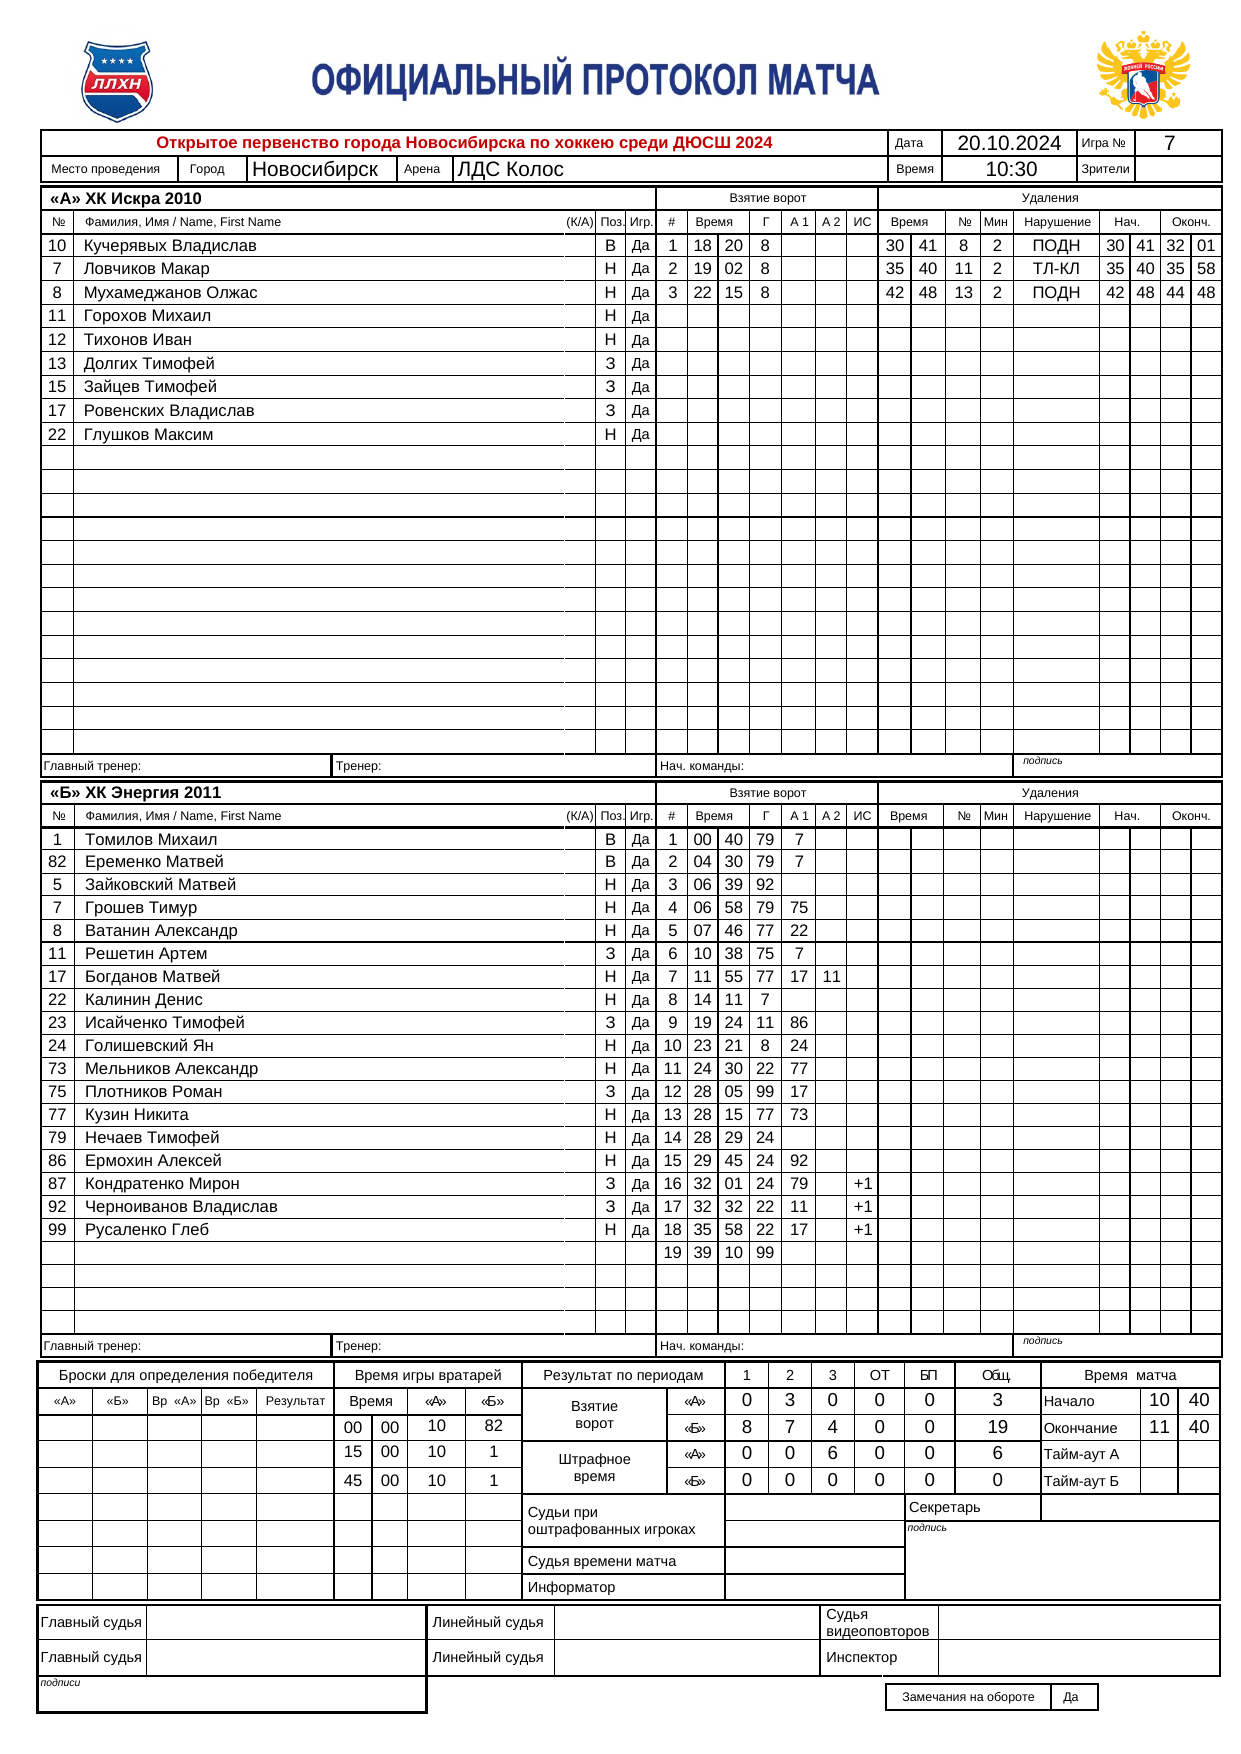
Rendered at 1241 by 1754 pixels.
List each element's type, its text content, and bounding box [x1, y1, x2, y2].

table_cell [565, 352, 595, 374]
table_cell [657, 399, 687, 422]
table_cell Главный судья [39, 1640, 146, 1675]
table_cell [726, 1548, 904, 1573]
table_cell [1131, 943, 1160, 964]
table_cell [626, 730, 655, 753]
table_cell Н [596, 874, 625, 895]
table_cell [1161, 305, 1190, 327]
table_cell [816, 352, 846, 374]
table_cell [1192, 850, 1221, 872]
table_cell 7 [769, 1415, 811, 1440]
table_cell [912, 1150, 943, 1172]
table_cell [657, 565, 687, 587]
table_cell [688, 470, 717, 493]
table_cell [981, 1242, 1013, 1264]
table_cell [944, 829, 980, 849]
table_cell Еременко Матвей [75, 850, 564, 872]
table_cell [912, 1035, 943, 1057]
table_cell [202, 1468, 256, 1493]
table_cell [42, 470, 73, 493]
table_cell [565, 1288, 595, 1310]
table_cell [42, 565, 73, 587]
table_cell [1192, 1058, 1221, 1079]
table_cell [565, 920, 595, 941]
table_cell [816, 1127, 846, 1149]
table_cell [981, 1104, 1013, 1126]
table_cell [782, 446, 815, 469]
table_cell 35 [1100, 257, 1129, 280]
table_cell [1161, 966, 1190, 987]
table_cell Н [596, 1035, 625, 1057]
table_cell [1192, 1012, 1221, 1033]
table_cell [74, 565, 564, 587]
table_cell [1131, 1288, 1160, 1310]
table_cell [782, 1127, 815, 1149]
table_cell [946, 328, 980, 351]
table_cell 10 [719, 1242, 749, 1264]
table_cell [847, 446, 877, 469]
table_cell [1100, 565, 1129, 587]
table_cell 06 [688, 896, 717, 918]
table_cell [657, 352, 687, 374]
table_cell [626, 588, 655, 611]
table_cell [1161, 659, 1190, 682]
table_cell 8 [726, 1415, 768, 1440]
table_cell [1014, 399, 1099, 422]
table_cell Да [626, 1058, 655, 1079]
table_cell «Б» [93, 1389, 147, 1413]
table_cell [1131, 829, 1160, 849]
table_cell 9 [657, 1012, 687, 1033]
table_cell Мельников Александр [75, 1058, 564, 1079]
table_cell 01 [719, 1173, 749, 1195]
table_cell [981, 707, 1013, 729]
table_cell З [596, 376, 625, 398]
table_cell № [42, 805, 74, 826]
table_cell [74, 707, 564, 729]
table_cell [74, 518, 564, 540]
table_cell [555, 1606, 819, 1639]
table_cell 04 [688, 850, 717, 872]
table_cell 29 [719, 1127, 749, 1149]
table_cell [1014, 328, 1099, 351]
table_cell [750, 399, 781, 422]
table_cell [1131, 352, 1160, 374]
table_cell [944, 1311, 980, 1333]
table_cell [1141, 1441, 1177, 1467]
table_cell [782, 541, 815, 564]
table_cell [565, 376, 595, 398]
table_cell [148, 1416, 201, 1440]
table_cell 75 [750, 943, 781, 964]
table_cell [981, 518, 1013, 540]
table_cell [879, 328, 910, 351]
table_cell [1100, 1035, 1129, 1057]
table_cell [912, 1219, 943, 1241]
table_cell 75 [42, 1081, 74, 1103]
table_cell 12 [42, 328, 73, 351]
table_cell (К/А) [565, 805, 595, 826]
table_cell [1014, 707, 1099, 729]
table_cell [42, 588, 73, 611]
table_cell [1100, 659, 1129, 682]
table_cell [879, 1219, 910, 1241]
table_cell [782, 399, 815, 422]
table_cell [981, 966, 1013, 987]
table_cell [981, 376, 1013, 398]
table_cell [565, 1035, 595, 1057]
table_cell 82 [466, 1416, 521, 1440]
table_cell 24 [750, 1127, 781, 1149]
table_cell [847, 257, 877, 280]
table_cell [879, 399, 910, 422]
table_cell [1161, 707, 1190, 729]
table_cell Поз. [596, 805, 625, 826]
table_cell 06 [688, 874, 717, 895]
table_cell [657, 659, 687, 682]
table_cell [847, 874, 877, 895]
table_cell [1014, 518, 1099, 540]
table_cell «А» [408, 1389, 465, 1413]
table_cell Да [626, 1173, 655, 1195]
table_cell 77 [750, 1104, 781, 1126]
table_cell Русаленко Глеб [75, 1219, 564, 1241]
table_cell 79 [782, 1173, 815, 1195]
table_cell 3 [657, 281, 687, 303]
table_cell [912, 1104, 943, 1126]
table_cell [93, 1547, 147, 1573]
table_cell [1192, 1311, 1221, 1333]
table_cell [596, 1242, 625, 1264]
table_cell [944, 1081, 980, 1103]
table_cell [847, 829, 877, 849]
table_cell [750, 376, 781, 398]
table_cell [688, 707, 717, 729]
table_cell [1131, 1012, 1160, 1033]
table_cell [981, 1035, 1013, 1057]
table_cell [816, 1311, 846, 1333]
table_cell [1131, 1242, 1160, 1264]
table_cell Нач. команды: [657, 1335, 1012, 1356]
table_cell Да [626, 235, 655, 256]
table_cell 21 [719, 1035, 749, 1057]
table_cell [782, 636, 815, 658]
table_cell Главный тренер: [42, 1335, 330, 1356]
table_cell [596, 1265, 625, 1287]
table_cell [688, 376, 717, 398]
table_cell Н [596, 1058, 625, 1079]
table_cell 7 [782, 829, 815, 849]
table_cell [688, 730, 717, 753]
table_cell [1014, 829, 1099, 849]
table_cell [782, 235, 815, 256]
table_cell [816, 636, 846, 658]
table_cell [912, 1012, 943, 1033]
table_cell [74, 683, 564, 706]
table_cell [816, 376, 846, 398]
table_cell [912, 588, 945, 611]
table_cell Место проведения [42, 157, 177, 181]
table_cell 8 [750, 257, 781, 280]
table_cell [946, 518, 980, 540]
table_cell [879, 470, 910, 493]
table_cell [257, 1521, 333, 1546]
table_cell 1 [657, 829, 687, 849]
table_header Игра № [1078, 131, 1134, 155]
table_cell Ермохин Алексей [75, 1150, 564, 1172]
table_cell 11 [750, 1012, 781, 1033]
table_cell [847, 1242, 877, 1264]
table_cell [1161, 612, 1190, 634]
table_cell Да [626, 305, 655, 327]
table_cell [816, 588, 846, 611]
table_cell Взятие ворот [523, 1389, 666, 1440]
table_cell 40 [1131, 257, 1160, 280]
table_cell [719, 376, 749, 398]
table_cell [1131, 730, 1160, 753]
table_cell [912, 1173, 943, 1195]
table_cell [879, 588, 910, 611]
table_cell Информатор [523, 1575, 724, 1599]
table_cell 28 [688, 1081, 717, 1103]
table_cell [816, 1058, 846, 1079]
table_cell [912, 1081, 943, 1103]
table_cell [750, 352, 781, 374]
table_cell [816, 446, 846, 469]
table_cell 48 [1192, 281, 1221, 303]
table_cell [1192, 1265, 1221, 1287]
table_cell [879, 966, 910, 987]
table_cell [42, 683, 73, 706]
table_cell 77 [750, 920, 781, 941]
table_cell [626, 1265, 655, 1287]
table_cell [847, 541, 877, 564]
table_cell [981, 1219, 1013, 1241]
table_cell [1014, 612, 1099, 634]
table_cell 35 [879, 257, 910, 280]
table_cell Н [596, 281, 625, 303]
table_cell [408, 1521, 465, 1546]
table_cell [626, 1311, 655, 1333]
table_cell [1100, 376, 1129, 398]
table_cell [657, 470, 687, 493]
table_cell [879, 920, 910, 941]
table_cell [944, 1127, 980, 1149]
table_cell 75 [782, 896, 815, 918]
table_cell [202, 1416, 256, 1440]
table_cell [565, 257, 595, 280]
table_cell 00 [373, 1416, 407, 1440]
table_cell [565, 494, 595, 516]
table_header Взятие ворот [657, 783, 877, 803]
table_cell [39, 1521, 92, 1546]
table_cell [782, 1311, 815, 1333]
table_cell [782, 874, 815, 895]
table_cell [981, 943, 1013, 964]
table_cell [816, 281, 846, 303]
table_cell А 1 [782, 211, 815, 233]
table_cell [688, 423, 717, 445]
table_cell [912, 1196, 943, 1218]
table_cell [1100, 850, 1129, 872]
table_cell [847, 352, 877, 374]
table_cell 86 [782, 1012, 815, 1033]
table_cell 7 [42, 257, 73, 280]
table_cell [1100, 636, 1129, 658]
table_cell [1131, 423, 1160, 445]
table_cell 02 [719, 257, 749, 280]
table_cell [782, 305, 815, 327]
table_cell [626, 541, 655, 564]
table_cell 17 [782, 966, 815, 987]
table_cell Линейный судья [428, 1640, 554, 1675]
table_cell [1014, 920, 1099, 941]
table_cell З [596, 1012, 625, 1033]
table_cell 92 [750, 874, 781, 895]
table_cell [1014, 446, 1099, 469]
table_cell Н [596, 1127, 625, 1149]
table_cell [847, 1058, 877, 1079]
table_cell [1131, 541, 1160, 564]
table_cell [879, 1173, 910, 1195]
table_cell [1192, 541, 1221, 564]
table_cell [1192, 1288, 1221, 1310]
table_cell [1192, 470, 1221, 493]
table_cell Да [626, 896, 655, 918]
table_header Да [1052, 1685, 1097, 1709]
table_cell [944, 1196, 980, 1218]
table_cell [816, 423, 846, 445]
table_cell [1192, 399, 1221, 422]
table_cell [373, 1547, 407, 1573]
table_cell [1014, 541, 1099, 564]
table_cell [1192, 305, 1221, 327]
table_cell [565, 1265, 595, 1287]
table_cell 22 [750, 1219, 781, 1241]
table_cell Нач. [1100, 211, 1160, 233]
table_cell [42, 659, 73, 682]
table_cell [1161, 328, 1190, 351]
table_cell 28 [688, 1127, 717, 1149]
table_cell [75, 1265, 564, 1287]
table_cell [202, 1547, 256, 1573]
table_cell [657, 730, 687, 753]
table_cell [565, 1196, 595, 1218]
table_cell [428, 1677, 882, 1711]
table_cell [1131, 1265, 1160, 1287]
table_cell [816, 541, 846, 564]
table_cell [657, 636, 687, 658]
table_cell 44 [1161, 281, 1190, 303]
table_cell [1100, 829, 1129, 849]
table_cell [596, 707, 625, 729]
table_cell Н [596, 920, 625, 941]
table_cell 0 [956, 1468, 1040, 1493]
table_cell [782, 730, 815, 753]
table_cell [879, 612, 910, 634]
table_cell [981, 1288, 1013, 1310]
table_cell [596, 565, 625, 587]
table_cell 40 [1179, 1415, 1219, 1440]
table_cell [565, 305, 595, 327]
table_cell [257, 1441, 333, 1467]
table_cell 7 [657, 966, 687, 987]
table_cell Тренер: [333, 1335, 655, 1356]
table_cell [657, 1288, 687, 1310]
table_cell [847, 235, 877, 256]
table_cell [39, 1468, 92, 1493]
table_cell [782, 1265, 815, 1287]
table_cell [912, 399, 945, 422]
table_cell [74, 659, 564, 682]
table_cell Время [889, 157, 941, 181]
table_cell [1100, 518, 1129, 540]
table_cell 39 [719, 874, 749, 895]
table_cell 58 [719, 896, 749, 918]
table_cell Да [626, 1035, 655, 1057]
table_cell [981, 683, 1013, 706]
table_cell 24 [750, 1173, 781, 1195]
table_cell [981, 423, 1013, 445]
table_cell «А» [668, 1442, 724, 1467]
table_cell [719, 1288, 749, 1310]
table_cell 22 [750, 1196, 781, 1218]
table_cell [816, 707, 846, 729]
table_cell [946, 399, 980, 422]
table_cell [1100, 1242, 1129, 1264]
table_cell 0 [855, 1468, 904, 1493]
table_cell Исайченко Тимофей [75, 1012, 564, 1033]
table_cell Новосибирск [248, 157, 396, 181]
table_cell [879, 1012, 910, 1033]
table_cell 19 [657, 1242, 687, 1264]
table_cell [981, 1127, 1013, 1149]
table_cell [1014, 943, 1099, 964]
table_cell [565, 1150, 595, 1172]
table_cell 86 [42, 1150, 74, 1172]
table_cell [74, 494, 564, 516]
table_cell [946, 541, 980, 564]
table_cell ЛДС Колос [454, 157, 887, 181]
table_cell Поз. [596, 211, 625, 233]
table_cell [750, 588, 781, 611]
table_cell [1161, 920, 1190, 941]
table_cell [750, 707, 781, 729]
table_cell 32 [719, 1196, 749, 1218]
table_cell [847, 850, 877, 872]
table_cell 99 [750, 1081, 781, 1103]
table_cell [1161, 399, 1190, 422]
table_cell 32 [688, 1196, 717, 1218]
table_cell [1161, 541, 1190, 564]
table_cell Да [626, 1081, 655, 1103]
table_cell [1042, 1495, 1219, 1520]
table_cell «Б» [668, 1415, 724, 1440]
table_cell [688, 612, 717, 634]
table_cell [1100, 399, 1129, 422]
table_cell ИС [847, 805, 877, 826]
table_header Время матча [1042, 1363, 1219, 1387]
table_cell [596, 588, 625, 611]
table_cell [565, 1058, 595, 1079]
table_cell [657, 612, 687, 634]
table_cell [1131, 920, 1160, 941]
table_cell [596, 730, 625, 753]
table_cell 79 [42, 1127, 74, 1149]
table_header 20.10.2024 [943, 131, 1076, 155]
picture [5, 28, 1197, 129]
table_cell 0 [855, 1442, 904, 1467]
table_cell [981, 730, 1013, 753]
table_cell [816, 1196, 846, 1218]
table_cell Да [626, 1219, 655, 1241]
table_cell [1161, 730, 1190, 753]
table_cell [74, 541, 564, 564]
table_cell [596, 518, 625, 540]
table_cell [596, 1288, 625, 1310]
table_cell 92 [782, 1150, 815, 1172]
table_cell [912, 1265, 943, 1287]
table_cell 48 [1131, 281, 1160, 303]
table_cell [42, 612, 73, 634]
table_cell В [596, 829, 625, 849]
table_cell 0 [726, 1389, 768, 1413]
table_cell 40 [912, 257, 945, 280]
table_cell [1100, 1173, 1129, 1195]
table_cell [1161, 470, 1190, 493]
table_cell Нач. команды: [657, 755, 1012, 776]
table_cell [93, 1416, 147, 1440]
table_cell ПОДН [1014, 281, 1099, 303]
table_cell 17 [782, 1081, 815, 1103]
table_cell [565, 896, 595, 918]
table_cell [1131, 1196, 1160, 1218]
table_cell [816, 305, 846, 327]
table_cell [1014, 352, 1099, 374]
table_cell 58 [719, 1219, 749, 1241]
table_cell [1014, 659, 1099, 682]
table_cell [688, 446, 717, 469]
table_cell Да [626, 850, 655, 872]
table_cell Судья видеоповторов [821, 1606, 938, 1639]
table_cell [912, 305, 945, 327]
table_cell [944, 1012, 980, 1033]
table_cell [946, 707, 980, 729]
table_cell [879, 829, 910, 849]
table_cell [1014, 494, 1099, 516]
table_cell [257, 1468, 333, 1493]
table_cell 35 [1161, 257, 1190, 280]
table_cell [1161, 943, 1190, 964]
table_cell Штрафное время [523, 1442, 666, 1493]
table_cell [42, 1311, 74, 1333]
table_cell [1100, 446, 1129, 469]
table_cell [596, 612, 625, 634]
table_cell Тайм-аут Б [1042, 1468, 1140, 1493]
table_cell [657, 376, 687, 398]
table_cell [565, 989, 595, 1011]
table_cell [1161, 874, 1190, 895]
table_cell 2 [981, 257, 1013, 280]
table_cell Да [626, 874, 655, 895]
table_cell «Б » [466, 1389, 521, 1413]
table_cell 01 [1192, 235, 1221, 256]
table_cell [816, 235, 846, 256]
table_cell 16 [657, 1173, 687, 1195]
table_cell 10:30 [943, 157, 1076, 181]
table_cell [657, 1265, 687, 1287]
table_cell [1192, 1196, 1221, 1218]
table_cell [981, 989, 1013, 1011]
table_cell Нарушение [1014, 805, 1099, 826]
table_cell [981, 1265, 1013, 1287]
table_cell Секретарь [906, 1495, 1040, 1520]
table_cell 0 [905, 1442, 954, 1467]
table_cell [912, 874, 943, 895]
table_cell [596, 1311, 625, 1333]
table_cell [879, 1288, 910, 1310]
table_cell [847, 920, 877, 941]
table_cell [1131, 874, 1160, 895]
table_cell [1131, 989, 1160, 1011]
table_cell [1100, 730, 1129, 753]
table_cell № [944, 805, 980, 826]
table_cell [565, 1242, 595, 1264]
table_cell [1100, 352, 1129, 374]
table_cell [879, 1311, 910, 1333]
table_cell [373, 1574, 407, 1599]
table_cell [1014, 1196, 1099, 1218]
table_cell [466, 1494, 521, 1520]
table_cell [946, 470, 980, 493]
table_cell [466, 1521, 521, 1546]
table_cell [1100, 920, 1129, 941]
table_cell 1 [466, 1441, 521, 1467]
table_cell [565, 1081, 595, 1103]
table_cell 5 [657, 920, 687, 941]
table_cell [912, 683, 945, 706]
table_cell 38 [719, 943, 749, 964]
table_cell Калинин Денис [75, 989, 564, 1011]
table_cell [688, 399, 717, 422]
table_cell [750, 1265, 781, 1287]
table_cell Да [626, 352, 655, 374]
table_cell [981, 470, 1013, 493]
table_cell [847, 1035, 877, 1057]
table_cell 17 [782, 1219, 815, 1241]
table_cell Глушков Максим [74, 423, 564, 445]
table_cell 32 [688, 1173, 717, 1195]
table_cell Судьи при оштрафованных игроках [523, 1495, 724, 1546]
table_cell [1100, 1012, 1129, 1033]
table_cell [912, 470, 945, 493]
table_cell [1192, 1104, 1221, 1126]
table_cell [847, 376, 877, 398]
table_cell [750, 683, 781, 706]
table_cell 11 [1141, 1415, 1177, 1440]
table_cell [688, 1311, 717, 1333]
table_cell [816, 850, 846, 872]
table_cell [373, 1494, 407, 1520]
table_cell [565, 730, 595, 753]
table_cell 0 [905, 1468, 954, 1493]
table_cell [719, 730, 749, 753]
table_cell Мин [981, 211, 1013, 233]
table_cell 11 [816, 966, 846, 987]
table_cell [1179, 1441, 1219, 1467]
table_cell Н [596, 1150, 625, 1172]
table_cell 22 [42, 989, 74, 1011]
table_cell [719, 423, 749, 445]
table_cell 8 [946, 235, 980, 256]
table_cell [148, 1494, 201, 1520]
table_cell [1192, 896, 1221, 918]
table_cell [596, 446, 625, 469]
table_cell подпись [906, 1522, 1219, 1599]
table_cell [782, 352, 815, 374]
table_cell Зайцев Тимофей [74, 376, 564, 398]
table_cell [42, 494, 73, 516]
table_cell Время [688, 805, 749, 826]
table_cell [565, 636, 595, 658]
table_cell 40 [1179, 1389, 1219, 1413]
table_cell [847, 612, 877, 634]
table_cell [879, 1196, 910, 1218]
table_header 7 [1136, 131, 1221, 155]
table_cell [657, 1311, 687, 1333]
table_cell [148, 1441, 201, 1467]
table_cell [879, 1081, 910, 1103]
table_cell [782, 612, 815, 634]
table_cell Да [626, 257, 655, 280]
table_cell [1014, 1127, 1099, 1149]
table_cell [719, 588, 749, 611]
table_cell [726, 1495, 904, 1520]
table_cell [565, 1127, 595, 1149]
table_cell +1 [847, 1219, 877, 1241]
table_cell [847, 1311, 877, 1333]
table_cell [912, 376, 945, 398]
table_cell [879, 1104, 910, 1126]
table_cell 99 [42, 1219, 74, 1241]
table_cell 8 [657, 989, 687, 1011]
table_cell [202, 1494, 256, 1520]
table_cell [74, 612, 564, 634]
table_cell [847, 1104, 877, 1126]
table_cell 2 [657, 257, 687, 280]
table_cell [1141, 1468, 1177, 1493]
table_cell [335, 1521, 371, 1546]
table_cell [1100, 1058, 1129, 1079]
table_cell [1192, 494, 1221, 516]
table_cell [782, 659, 815, 682]
table_cell [1100, 1127, 1129, 1149]
table_cell [1161, 896, 1190, 918]
table_cell Результат [257, 1389, 333, 1413]
table_cell Ровенских Владислав [74, 399, 564, 422]
table_cell [657, 518, 687, 540]
table_cell [1100, 588, 1129, 611]
table_cell [408, 1494, 465, 1520]
table_cell Начало [1042, 1389, 1140, 1413]
table_cell [596, 659, 625, 682]
table_cell 13 [946, 281, 980, 303]
table_cell [93, 1468, 147, 1493]
table_cell [1192, 636, 1221, 658]
table_cell 8 [42, 281, 73, 303]
table_cell [782, 376, 815, 398]
table_cell Арена [398, 157, 452, 181]
table_cell [1131, 1127, 1160, 1149]
table_cell Плотников Роман [75, 1081, 564, 1103]
table_cell [981, 565, 1013, 587]
table_cell 15 [657, 1150, 687, 1172]
table_cell 30 [719, 1058, 749, 1079]
table_cell Да [626, 1150, 655, 1172]
table_cell [816, 1173, 846, 1195]
table_cell [816, 1035, 846, 1057]
table_cell [626, 446, 655, 469]
table_cell [1100, 1288, 1129, 1310]
table_cell [981, 588, 1013, 611]
table_cell [1161, 588, 1190, 611]
table_cell [1131, 1104, 1160, 1126]
table_cell [981, 399, 1013, 422]
table_cell Да [626, 423, 655, 445]
table_cell Богданов Матвей [75, 966, 564, 987]
table_cell Кузин Никита [75, 1104, 564, 1126]
table_cell А 1 [782, 805, 815, 826]
table_cell [1192, 659, 1221, 682]
table_cell [981, 1012, 1013, 1033]
table_cell З [596, 943, 625, 964]
table_cell [944, 943, 980, 964]
table_cell [1100, 328, 1129, 351]
table_header Замечания на обороте [887, 1685, 1050, 1709]
table_cell 30 [1100, 235, 1129, 256]
table_cell [75, 1242, 564, 1264]
table_cell [912, 896, 943, 918]
table_cell [565, 943, 595, 964]
table_cell [1014, 730, 1099, 753]
table_cell Да [626, 1127, 655, 1149]
table_cell [847, 896, 877, 918]
table_cell З [596, 1196, 625, 1218]
table_cell [657, 588, 687, 611]
table_cell [565, 565, 595, 587]
table_cell 32 [1161, 235, 1190, 256]
table_cell [981, 920, 1013, 941]
table_cell 41 [912, 235, 945, 256]
table_cell [981, 896, 1013, 918]
table_cell [688, 659, 717, 682]
table_cell [1131, 328, 1160, 351]
table_cell [879, 636, 910, 658]
table_cell Решетин Артем [75, 943, 564, 964]
table_cell [1161, 518, 1190, 540]
table_cell [981, 1058, 1013, 1079]
table_cell Н [596, 966, 625, 987]
table_cell 10 [1141, 1389, 1177, 1413]
table_cell 77 [782, 1058, 815, 1079]
table_cell 24 [782, 1035, 815, 1057]
table_cell 18 [657, 1219, 687, 1241]
table_cell [879, 1127, 910, 1149]
table_cell [1100, 1219, 1129, 1241]
table_cell 11 [782, 1196, 815, 1218]
table_cell [1161, 1012, 1190, 1033]
table_cell [879, 1265, 910, 1287]
table_cell [847, 659, 877, 682]
table_cell [847, 683, 877, 706]
table_cell [74, 470, 564, 493]
table_cell [912, 328, 945, 351]
table_cell 15 [42, 376, 73, 398]
table_cell [1161, 1058, 1190, 1079]
table_cell 11 [688, 966, 717, 987]
table_cell [750, 541, 781, 564]
table_cell [879, 1035, 910, 1057]
table_cell Да [626, 281, 655, 303]
table_cell [1161, 494, 1190, 516]
table_cell [847, 730, 877, 753]
table_cell [335, 1494, 371, 1520]
table_cell [39, 1547, 92, 1573]
table_cell [946, 565, 980, 587]
table_cell 1 [466, 1468, 521, 1493]
table_cell [879, 446, 910, 469]
table_cell [1014, 1035, 1099, 1057]
table_cell [626, 1242, 655, 1264]
table_cell [912, 423, 945, 445]
table_cell [1192, 1173, 1221, 1195]
table_cell 6 [956, 1442, 1040, 1467]
table_cell [565, 683, 595, 706]
table_cell [912, 659, 945, 682]
table_cell [257, 1494, 333, 1520]
table_cell [688, 565, 717, 587]
table_cell 2 [657, 850, 687, 872]
table_cell Время [335, 1389, 407, 1413]
table_cell [879, 494, 910, 516]
table_cell 73 [782, 1104, 815, 1126]
table_cell Горохов Михаил [74, 305, 564, 327]
table_cell 46 [719, 920, 749, 941]
table_cell [847, 1127, 877, 1149]
table_cell [879, 683, 910, 706]
table_cell [782, 328, 815, 351]
table_cell [847, 518, 877, 540]
table_cell [981, 1311, 1013, 1333]
table_cell [565, 588, 595, 611]
table_cell Игр. [626, 805, 655, 826]
table_cell [939, 1640, 1219, 1675]
table_cell [657, 446, 687, 469]
table_cell [944, 1173, 980, 1195]
table_cell [148, 1468, 201, 1493]
table_cell [946, 683, 980, 706]
table_cell Ловчиков Макар [74, 257, 564, 280]
table_cell 10 [657, 1035, 687, 1057]
table_cell [944, 989, 980, 1011]
table_cell 10 [408, 1441, 465, 1467]
table_cell № [42, 211, 73, 233]
table_cell 00 [373, 1468, 407, 1493]
table_cell [912, 943, 943, 964]
table_cell А 2 [816, 805, 846, 826]
table_cell [688, 305, 717, 327]
table_cell [1161, 1288, 1190, 1310]
table_cell [1131, 850, 1160, 872]
table_cell [816, 1242, 846, 1264]
table_cell [847, 565, 877, 587]
table_cell [565, 399, 595, 422]
table_cell Да [626, 1196, 655, 1218]
table_cell [1131, 494, 1160, 516]
table_cell [1100, 1104, 1129, 1126]
table_cell 00 [688, 829, 717, 849]
table_cell Кучерявых Владислав [74, 235, 564, 256]
table_cell «А» [39, 1389, 92, 1413]
table_cell [816, 683, 846, 706]
table_cell [719, 659, 749, 682]
table_cell [847, 328, 877, 351]
table_cell [946, 423, 980, 445]
table_cell 30 [879, 235, 910, 256]
table_cell [782, 257, 815, 280]
table_cell [1014, 1104, 1099, 1126]
table_cell [726, 1575, 904, 1599]
table_header Результат по периодам [523, 1363, 724, 1387]
table_cell [1131, 305, 1160, 327]
table_cell 48 [912, 281, 945, 303]
table_cell З [596, 1081, 625, 1103]
table_cell [981, 1196, 1013, 1218]
table_cell [1161, 850, 1190, 872]
table_cell [912, 850, 943, 872]
table_cell [719, 683, 749, 706]
table_cell [75, 1288, 564, 1310]
table_cell [719, 518, 749, 540]
table_cell [946, 352, 980, 374]
table_cell 73 [42, 1058, 74, 1079]
table_cell [719, 636, 749, 658]
table_cell [555, 1640, 819, 1675]
table_cell [816, 1104, 846, 1126]
table_cell [750, 518, 781, 540]
table_cell [335, 1547, 371, 1573]
table_cell Да [626, 966, 655, 987]
table_cell [42, 1288, 74, 1310]
table_cell [1131, 1081, 1160, 1103]
table_cell [944, 1288, 980, 1310]
table_cell [1100, 1150, 1129, 1172]
table_cell [1014, 376, 1099, 398]
table_cell 13 [42, 352, 73, 374]
table_cell Н [596, 423, 625, 445]
table_cell [816, 874, 846, 895]
table_cell Оконч. [1161, 211, 1221, 233]
table_cell [883, 1677, 1220, 1681]
table_cell Окончание [1042, 1415, 1140, 1440]
table_cell Н [596, 896, 625, 918]
table_cell [1161, 1219, 1190, 1241]
table_cell 17 [42, 966, 74, 987]
table_cell подписи [39, 1677, 425, 1711]
table_cell 3 [956, 1389, 1040, 1413]
table_cell [981, 352, 1013, 374]
table_cell [1192, 966, 1221, 987]
table_cell [42, 636, 73, 658]
table_cell [1161, 1127, 1190, 1149]
table_cell [847, 588, 877, 611]
table_cell [1192, 446, 1221, 469]
table_cell Да [626, 829, 655, 849]
table_cell [782, 989, 815, 1011]
table_cell 6 [657, 943, 687, 964]
table_cell [879, 850, 910, 872]
table_cell [912, 966, 943, 987]
table_cell [912, 494, 945, 516]
table_cell 23 [688, 1035, 717, 1057]
table_cell [565, 1104, 595, 1126]
table_cell [847, 281, 877, 303]
table_cell [147, 1640, 425, 1675]
table_cell [879, 1058, 910, 1079]
table_cell [1014, 850, 1099, 872]
table_cell [1014, 1265, 1099, 1287]
table_cell [847, 1012, 877, 1033]
table_cell [75, 1311, 564, 1333]
table_cell [1100, 707, 1129, 729]
table_cell [847, 399, 877, 422]
table_cell [1192, 423, 1221, 445]
table_cell Главный тренер: [42, 755, 330, 776]
table_cell [1161, 1265, 1190, 1287]
table_cell [750, 565, 781, 587]
table_cell [816, 1219, 846, 1241]
table_cell [1192, 874, 1221, 895]
table_cell [1100, 1265, 1129, 1287]
table_cell 10 [408, 1468, 465, 1493]
table_cell [944, 1104, 980, 1126]
table_cell [1100, 966, 1129, 987]
table_cell З [596, 399, 625, 422]
table_cell 05 [719, 1081, 749, 1103]
table_cell 77 [42, 1104, 74, 1126]
table_cell 3 [657, 874, 687, 895]
table_cell [847, 305, 877, 327]
table_header «Б» ХК Энергия 2011 [42, 783, 655, 803]
table_cell 24 [750, 1150, 781, 1172]
table_cell Н [596, 305, 625, 327]
table_cell Судья времени матча [523, 1548, 724, 1573]
table_cell 22 [688, 281, 717, 303]
table_cell [1161, 683, 1190, 706]
table_cell 11 [657, 1058, 687, 1079]
table_cell [1100, 423, 1129, 445]
table_cell [1192, 328, 1221, 351]
table_cell [626, 659, 655, 682]
table_cell Н [596, 328, 625, 351]
table_cell 4 [812, 1415, 854, 1440]
table_cell Игр. [626, 211, 655, 233]
table_cell [879, 352, 910, 374]
table_cell [626, 1288, 655, 1310]
table_cell [657, 328, 687, 351]
table_cell Время [688, 211, 749, 233]
table_cell [1014, 423, 1099, 445]
table_cell [626, 494, 655, 516]
table_cell [912, 707, 945, 729]
table_cell В [596, 235, 625, 256]
table_cell 17 [657, 1196, 687, 1218]
table_cell [782, 494, 815, 516]
table_cell 11 [719, 989, 749, 1011]
table_cell [719, 305, 749, 327]
table_cell [719, 494, 749, 516]
table_cell [726, 1521, 904, 1546]
table_cell [1014, 1173, 1099, 1195]
table_cell [912, 1058, 943, 1079]
table_cell [981, 1081, 1013, 1103]
table_cell [944, 1035, 980, 1057]
table_cell [1161, 352, 1190, 374]
table_cell [981, 829, 1013, 849]
table_cell 14 [688, 989, 717, 1011]
table_cell [1192, 1081, 1221, 1103]
table_cell [946, 588, 980, 611]
table_cell [626, 683, 655, 706]
table_cell [816, 1265, 846, 1287]
table_cell «А» [668, 1389, 724, 1413]
table_cell 82 [42, 850, 74, 872]
table_cell 15 [335, 1441, 371, 1467]
table_header 3 [812, 1363, 854, 1387]
table_cell [1161, 1196, 1190, 1218]
table_cell [565, 707, 595, 729]
table_cell [816, 1012, 846, 1033]
table_cell [1161, 989, 1190, 1011]
table_cell [719, 565, 749, 587]
table_cell [912, 989, 943, 1011]
table_cell [1131, 707, 1160, 729]
table_cell [657, 305, 687, 327]
table_cell [946, 376, 980, 398]
table_cell [1192, 565, 1221, 587]
table_cell Фамилия, Имя / Name, First Name [75, 805, 565, 826]
table_cell Да [626, 943, 655, 964]
table_cell [1131, 518, 1160, 540]
table_cell [1192, 707, 1221, 729]
table_cell [816, 1081, 846, 1103]
table_cell [565, 423, 595, 445]
table_cell [946, 305, 980, 327]
table_cell [565, 874, 595, 895]
table_cell В [596, 850, 625, 872]
table_cell [1161, 1173, 1190, 1195]
table_cell [1179, 1468, 1219, 1493]
table_cell [1161, 423, 1190, 445]
table_cell [148, 1521, 201, 1546]
table_cell [816, 989, 846, 1011]
table_cell [565, 1012, 595, 1033]
table_cell [1131, 683, 1160, 706]
table_cell Черноиванов Владислав [75, 1196, 564, 1218]
table_cell Вр «А» [148, 1389, 201, 1413]
table_cell [816, 829, 846, 849]
table_cell [816, 1288, 846, 1310]
table_cell [879, 1150, 910, 1172]
table_cell [1192, 376, 1221, 398]
table_cell [1192, 1035, 1221, 1057]
table_cell 41 [1131, 235, 1160, 256]
table_cell Голишевский Ян [75, 1035, 564, 1057]
table_cell [1131, 470, 1160, 493]
table_cell [946, 612, 980, 634]
table_cell 24 [42, 1035, 74, 1057]
table_cell 45 [335, 1468, 371, 1493]
table_cell [816, 920, 846, 941]
table_cell [1192, 829, 1221, 849]
table_cell 7 [750, 989, 781, 1011]
table_cell [1131, 588, 1160, 611]
table_header Удаления [879, 188, 1221, 209]
table_cell Нечаев Тимофей [75, 1127, 564, 1149]
table_cell 17 [42, 399, 73, 422]
table_cell [782, 518, 815, 540]
table_cell [688, 494, 717, 516]
table_cell 7 [782, 850, 815, 872]
table_cell [782, 470, 815, 493]
table_cell [981, 541, 1013, 564]
table_cell [847, 470, 877, 493]
table_cell [1131, 896, 1160, 918]
table_cell [1100, 1311, 1129, 1333]
table_cell [1192, 730, 1221, 753]
table_cell [688, 1265, 717, 1287]
table_cell [981, 1150, 1013, 1172]
table_cell [912, 565, 945, 587]
table_cell 22 [750, 1058, 781, 1079]
table_cell 11 [42, 305, 73, 327]
table_cell # [657, 211, 687, 233]
table_cell [408, 1574, 465, 1599]
table_cell [1014, 1219, 1099, 1241]
table_cell [373, 1521, 407, 1546]
table_cell 40 [719, 829, 749, 849]
table_cell [1014, 989, 1099, 1011]
table_cell Да [626, 920, 655, 941]
table_cell [946, 730, 980, 753]
table_cell [816, 494, 846, 516]
table_cell [565, 281, 595, 303]
table_cell Да [626, 1104, 655, 1126]
table_cell Томилов Михаил [75, 829, 564, 849]
table_cell [719, 399, 749, 422]
table_cell [565, 612, 595, 634]
table_cell [1131, 1173, 1160, 1195]
table_cell 79 [750, 896, 781, 918]
table_cell Да [626, 376, 655, 398]
table_cell [1131, 1035, 1160, 1057]
table_cell [1099, 1682, 1220, 1711]
table_cell [39, 1416, 92, 1440]
table_cell [1131, 636, 1160, 658]
table_cell [1192, 518, 1221, 540]
table_cell [816, 1150, 846, 1172]
table_cell ИС [847, 211, 877, 233]
table_cell (К/А) [565, 211, 595, 233]
table_cell [688, 683, 717, 706]
table_cell [912, 541, 945, 564]
table_cell [782, 565, 815, 587]
table_cell А 2 [816, 211, 846, 233]
table_cell [750, 423, 781, 445]
table_cell [816, 730, 846, 753]
table_cell [596, 541, 625, 564]
table_cell [565, 829, 595, 849]
table_cell [912, 612, 945, 634]
table_cell подпись [1014, 1335, 1221, 1356]
table_cell [1192, 352, 1221, 374]
table_cell [148, 1547, 201, 1573]
table_cell [565, 328, 595, 351]
table_cell 19 [956, 1415, 1040, 1440]
table_cell [750, 494, 781, 516]
table_cell Да [626, 399, 655, 422]
table_cell [565, 518, 595, 540]
table_cell [688, 636, 717, 658]
table_cell [879, 423, 910, 445]
table_cell [596, 683, 625, 706]
table_cell [1100, 1196, 1129, 1218]
table_cell 77 [750, 966, 781, 987]
table_cell [944, 874, 980, 895]
table_cell ТЛ-КЛ [1014, 257, 1099, 280]
table_cell [1131, 565, 1160, 587]
table_cell [847, 423, 877, 445]
table_cell 24 [688, 1058, 717, 1079]
table_cell [1161, 446, 1190, 469]
table_cell [946, 494, 980, 516]
table_cell [74, 636, 564, 658]
table_cell 0 [812, 1468, 854, 1493]
table_cell [1014, 896, 1099, 918]
table_cell [1192, 1150, 1221, 1172]
table_cell [1161, 565, 1190, 587]
table_cell [981, 850, 1013, 872]
table_cell [565, 1311, 595, 1333]
table_cell [1131, 659, 1160, 682]
table_cell [1192, 1127, 1221, 1149]
table_cell 13 [657, 1104, 687, 1126]
table_cell [565, 1173, 595, 1195]
table_cell [879, 1242, 910, 1264]
table_cell Фамилия, Имя / Name, First Name [74, 211, 565, 233]
table_cell [93, 1521, 147, 1546]
table_cell 3 [769, 1389, 811, 1413]
table_cell [1131, 1058, 1160, 1079]
table_cell +1 [847, 1196, 877, 1218]
table_cell [1014, 1288, 1099, 1310]
table_cell 0 [905, 1389, 954, 1413]
table_cell [782, 683, 815, 706]
table_cell [981, 446, 1013, 469]
table_header «А» ХК Искра 2010 [42, 188, 655, 209]
table_cell [1014, 470, 1099, 493]
table_cell 42 [1100, 281, 1129, 303]
table_cell +1 [847, 1173, 877, 1195]
table_cell [750, 446, 781, 469]
table_cell [879, 943, 910, 964]
table_cell [1100, 683, 1129, 706]
table_cell 18 [688, 235, 717, 256]
table_cell [688, 518, 717, 540]
table_cell [1131, 1150, 1160, 1172]
table_cell [847, 636, 877, 658]
table_cell 10 [42, 235, 73, 256]
table_cell [565, 966, 595, 987]
table_cell [944, 850, 980, 872]
table_cell [981, 328, 1013, 351]
table_cell [1161, 1081, 1190, 1103]
table_cell [1100, 896, 1129, 918]
table_cell 58 [1192, 257, 1221, 280]
table_cell [816, 328, 846, 351]
table_cell [657, 683, 687, 706]
table_cell Зрители [1078, 157, 1134, 181]
table_cell ПОДН [1014, 235, 1099, 256]
table_cell [1161, 376, 1190, 398]
table_cell [257, 1547, 333, 1573]
table_cell [39, 1494, 92, 1520]
table_cell Кондратенко Мирон [75, 1173, 564, 1195]
table_cell Инспектор [821, 1640, 938, 1675]
table_cell Г [750, 805, 781, 826]
table_cell [847, 989, 877, 1011]
table_cell Главный судья [39, 1606, 146, 1639]
table_cell [1100, 943, 1129, 964]
table_cell 10 [688, 943, 717, 964]
table_cell [879, 874, 910, 895]
table_cell [1161, 1242, 1190, 1264]
table_cell [1100, 874, 1129, 895]
table_header ОТ [855, 1363, 904, 1387]
table_cell [816, 943, 846, 964]
table_cell [816, 659, 846, 682]
table_cell [944, 966, 980, 987]
table_cell 15 [719, 1104, 749, 1126]
table_cell [912, 446, 945, 469]
table_cell [816, 518, 846, 540]
table_cell [1014, 1150, 1099, 1172]
table_cell [1192, 612, 1221, 634]
table_cell [944, 1150, 980, 1172]
table_cell [74, 446, 564, 469]
table_cell [1014, 966, 1099, 987]
table_cell Время [879, 211, 945, 233]
table_cell [750, 470, 781, 493]
table_cell [408, 1547, 465, 1573]
table_cell 10 [408, 1416, 465, 1440]
table_cell 12 [657, 1081, 687, 1103]
table_cell [1100, 612, 1129, 634]
table_cell [466, 1547, 521, 1573]
table_cell [750, 730, 781, 753]
table_cell Мин [981, 805, 1013, 826]
table_cell [912, 352, 945, 374]
table_cell [816, 470, 846, 493]
table_cell [565, 1219, 595, 1241]
table_cell 0 [855, 1415, 904, 1440]
table_cell [944, 1219, 980, 1241]
table_cell [847, 966, 877, 987]
table_cell 07 [688, 920, 717, 941]
table_cell [879, 376, 910, 398]
table_cell 0 [905, 1415, 954, 1440]
table_cell 5 [42, 874, 74, 895]
table_cell [1014, 1311, 1099, 1333]
table_cell [879, 565, 910, 587]
table_cell Да [626, 1012, 655, 1033]
table_cell [981, 494, 1013, 516]
table_cell [912, 636, 945, 658]
table_header Броски для определения победителя [39, 1363, 333, 1387]
table_cell Время [879, 805, 943, 826]
table_cell [750, 659, 781, 682]
table_cell [74, 588, 564, 611]
table_cell 20 [719, 235, 749, 256]
table_cell [626, 518, 655, 540]
table_cell [1161, 1311, 1190, 1333]
table_header БП [905, 1363, 954, 1387]
table_cell [981, 636, 1013, 658]
table_cell [912, 920, 943, 941]
table_cell [1014, 683, 1099, 706]
table_cell [202, 1574, 256, 1599]
table_cell [626, 612, 655, 634]
table_cell 0 [855, 1389, 904, 1413]
table_cell Н [596, 1219, 625, 1241]
table_cell Зайковский Матвей [75, 874, 564, 895]
table_cell [719, 328, 749, 351]
table_cell [626, 707, 655, 729]
table_cell [657, 494, 687, 516]
table_cell 24 [719, 1012, 749, 1033]
table_cell Тайм-аут А [1042, 1441, 1140, 1467]
table_cell 19 [688, 1012, 717, 1033]
table_cell [847, 1081, 877, 1103]
table_cell [1161, 829, 1190, 849]
table_cell [1014, 305, 1099, 327]
table_cell [657, 541, 687, 564]
table_cell [688, 1288, 717, 1310]
table_cell 0 [812, 1389, 854, 1413]
table_cell [1161, 1104, 1190, 1126]
table_cell Тренер: [333, 755, 655, 776]
table_cell [719, 1311, 749, 1333]
table_cell [816, 612, 846, 634]
table_cell 14 [657, 1127, 687, 1149]
table_cell [1131, 1219, 1160, 1241]
table_cell [1014, 636, 1099, 658]
table_cell [1014, 874, 1099, 895]
table_cell [1100, 541, 1129, 564]
table_cell [981, 305, 1013, 327]
table_cell [1014, 1058, 1099, 1079]
table_cell [1161, 1150, 1190, 1172]
table_cell [42, 518, 73, 540]
table_header Удаления [879, 783, 1221, 803]
table_cell «Б» [668, 1468, 724, 1493]
table_cell [847, 707, 877, 729]
table_cell [816, 896, 846, 918]
table_cell [42, 707, 73, 729]
table_cell [596, 494, 625, 516]
table_cell [912, 1311, 943, 1333]
table_cell [1192, 683, 1221, 706]
table_cell Да [626, 328, 655, 351]
table_cell 23 [42, 1012, 74, 1033]
table_cell [1192, 920, 1221, 941]
table_cell [912, 829, 943, 849]
table_cell [1131, 376, 1160, 398]
table_cell [1014, 1242, 1099, 1264]
table_cell 45 [719, 1150, 749, 1172]
table_cell [750, 1311, 781, 1333]
table_cell [1100, 1081, 1129, 1103]
table_cell 1 [42, 829, 74, 849]
table_cell 0 [726, 1468, 768, 1493]
table_cell [1161, 636, 1190, 658]
table_cell 8 [750, 235, 781, 256]
table_cell [847, 494, 877, 516]
table_cell [1131, 966, 1160, 987]
table_cell [782, 281, 815, 303]
table_cell [944, 1058, 980, 1079]
table_cell [93, 1574, 147, 1599]
table_cell 00 [373, 1441, 407, 1467]
table_cell [1136, 157, 1221, 181]
table_cell Тихонов Иван [74, 328, 564, 351]
table_cell 7 [782, 943, 815, 964]
table_cell [1192, 989, 1221, 1011]
table_cell [719, 612, 749, 634]
table_cell [1131, 399, 1160, 422]
table_cell 8 [750, 281, 781, 303]
table_cell 99 [750, 1242, 781, 1264]
table_cell [816, 257, 846, 280]
table_cell [719, 470, 749, 493]
table_cell Город [179, 157, 246, 181]
table_cell 00 [335, 1416, 371, 1440]
table_cell Нач. [1100, 805, 1160, 826]
table_cell 29 [688, 1150, 717, 1172]
table_cell [816, 399, 846, 422]
table_cell [750, 305, 781, 327]
table_cell [1014, 565, 1099, 587]
table_cell [565, 541, 595, 564]
table_header Общ. [956, 1363, 1040, 1387]
table_cell 7 [42, 896, 74, 918]
table_cell Линейный судья [428, 1606, 554, 1639]
table_cell [42, 1265, 74, 1287]
table_cell [750, 636, 781, 658]
table_cell [93, 1441, 147, 1467]
table_cell [688, 328, 717, 351]
table_cell 92 [42, 1196, 74, 1218]
table_cell [42, 730, 73, 753]
table_cell [1131, 612, 1160, 634]
table_cell [565, 470, 595, 493]
table_cell 79 [750, 850, 781, 872]
table_cell [946, 636, 980, 658]
table_cell [39, 1441, 92, 1467]
table_cell [147, 1606, 425, 1639]
table_cell [335, 1574, 371, 1599]
table_cell 87 [42, 1173, 74, 1195]
table_cell [944, 920, 980, 941]
table_cell Н [596, 257, 625, 280]
table_cell [946, 659, 980, 682]
table_header 2 [769, 1363, 811, 1387]
table_cell [1131, 1311, 1160, 1333]
table_cell [688, 541, 717, 564]
table_cell [847, 1288, 877, 1310]
table_cell 19 [688, 257, 717, 280]
table_cell [1192, 1219, 1221, 1241]
table_cell Вр «Б» [202, 1389, 256, 1413]
table_cell [42, 541, 73, 564]
table_cell [750, 328, 781, 351]
table_cell [782, 588, 815, 611]
table_cell # [657, 805, 687, 826]
table_cell [912, 1242, 943, 1264]
table_cell [782, 423, 815, 445]
table_cell Грошев Тимур [75, 896, 564, 918]
table_cell [257, 1574, 333, 1599]
table_cell [879, 707, 910, 729]
table_cell [981, 612, 1013, 634]
table_cell [1192, 1242, 1221, 1264]
table_cell Н [596, 1104, 625, 1126]
table_cell [719, 707, 749, 729]
table_header 1 [726, 1363, 768, 1387]
table_cell [626, 470, 655, 493]
table_cell [750, 1288, 781, 1310]
table_cell [202, 1521, 256, 1546]
table_cell [879, 518, 910, 540]
table_cell 0 [769, 1468, 811, 1493]
table_cell [944, 1242, 980, 1264]
table_cell [257, 1416, 333, 1440]
table_cell № [946, 211, 980, 233]
table_cell [719, 541, 749, 564]
table_cell [912, 518, 945, 540]
table_cell 22 [42, 423, 73, 445]
table_cell Долгих Тимофей [74, 352, 564, 374]
table_cell [847, 943, 877, 964]
table_cell 2 [981, 235, 1013, 256]
table_cell [879, 896, 910, 918]
table_cell [39, 1574, 92, 1599]
table_cell 4 [657, 896, 687, 918]
table_cell Да [626, 989, 655, 1011]
table_cell [1014, 1012, 1099, 1033]
table_cell Оконч. [1161, 805, 1221, 826]
table_cell [981, 1173, 1013, 1195]
table_cell [1192, 588, 1221, 611]
table_cell подпись [1014, 755, 1221, 776]
table_cell [657, 423, 687, 445]
table_cell [847, 1265, 877, 1287]
table_cell [688, 588, 717, 611]
table_cell 39 [688, 1242, 717, 1264]
table_cell 11 [946, 257, 980, 280]
table_cell [565, 235, 595, 256]
table_cell [565, 446, 595, 469]
table_cell [782, 1242, 815, 1264]
table_cell [939, 1606, 1219, 1639]
table_cell [816, 565, 846, 587]
table_cell [565, 850, 595, 872]
table_cell [1014, 1081, 1099, 1103]
table_cell 35 [688, 1219, 717, 1241]
table_cell [981, 659, 1013, 682]
table_cell Нарушение [1014, 211, 1099, 233]
table_cell [596, 470, 625, 493]
table_cell 6 [812, 1442, 854, 1467]
table_cell [782, 1288, 815, 1310]
table_cell [912, 1127, 943, 1149]
table_cell [596, 636, 625, 658]
table_cell [1014, 588, 1099, 611]
table_cell [879, 541, 910, 564]
table_cell [42, 1242, 74, 1264]
table_cell [1100, 989, 1129, 1011]
table_cell [1161, 1035, 1190, 1057]
table_cell [466, 1574, 521, 1599]
table_cell З [596, 1173, 625, 1195]
table_cell [946, 446, 980, 469]
table_cell [626, 636, 655, 658]
table_header Открытое первенство города Новосибирска по хоккею среди ДЮСШ 2024 [42, 131, 887, 155]
table_cell [879, 989, 910, 1011]
table_cell [1100, 470, 1129, 493]
table_cell 55 [719, 966, 749, 987]
table_cell 0 [769, 1442, 811, 1467]
table_cell [944, 896, 980, 918]
table_cell [981, 874, 1013, 895]
table_cell Мухамеджанов Олжас [74, 281, 564, 303]
table_cell 79 [750, 829, 781, 849]
table_cell [719, 352, 749, 374]
table_header Дата [889, 131, 941, 155]
table_cell [719, 1265, 749, 1287]
table_cell 8 [42, 920, 74, 941]
table_cell [93, 1494, 147, 1520]
table_cell Н [596, 989, 625, 1011]
table_cell [565, 659, 595, 682]
table_cell [1192, 943, 1221, 964]
table_cell Ватанин Александр [75, 920, 564, 941]
table_cell [202, 1441, 256, 1467]
table_cell 22 [782, 920, 815, 941]
table_cell 42 [879, 281, 910, 303]
table_cell [847, 1150, 877, 1172]
table_cell [74, 730, 564, 753]
table_cell 11 [42, 943, 74, 964]
table_cell Г [750, 211, 781, 233]
table_cell [879, 659, 910, 682]
table_cell [879, 730, 910, 753]
table_cell [657, 707, 687, 729]
table_cell [1100, 494, 1129, 516]
table_cell [782, 707, 815, 729]
table_cell З [596, 352, 625, 374]
table_cell [719, 446, 749, 469]
table_header Время игры вратарей [335, 1363, 521, 1387]
table_cell [688, 352, 717, 374]
table_cell 8 [750, 1035, 781, 1057]
table_cell 30 [719, 850, 749, 872]
table_cell [1131, 446, 1160, 469]
table_cell [626, 565, 655, 587]
table_cell [750, 612, 781, 634]
table_cell 28 [688, 1104, 717, 1126]
table_cell [912, 730, 945, 753]
table_cell [1100, 305, 1129, 327]
table_cell 0 [726, 1442, 768, 1467]
table_cell [148, 1574, 201, 1599]
table_cell 2 [981, 281, 1013, 303]
table_header Взятие ворот [657, 188, 877, 209]
table_cell [879, 305, 910, 327]
table_cell 1 [657, 235, 687, 256]
table_cell [944, 1265, 980, 1287]
table_cell [912, 1288, 943, 1310]
table_cell 15 [719, 281, 749, 303]
table_cell [42, 446, 73, 469]
